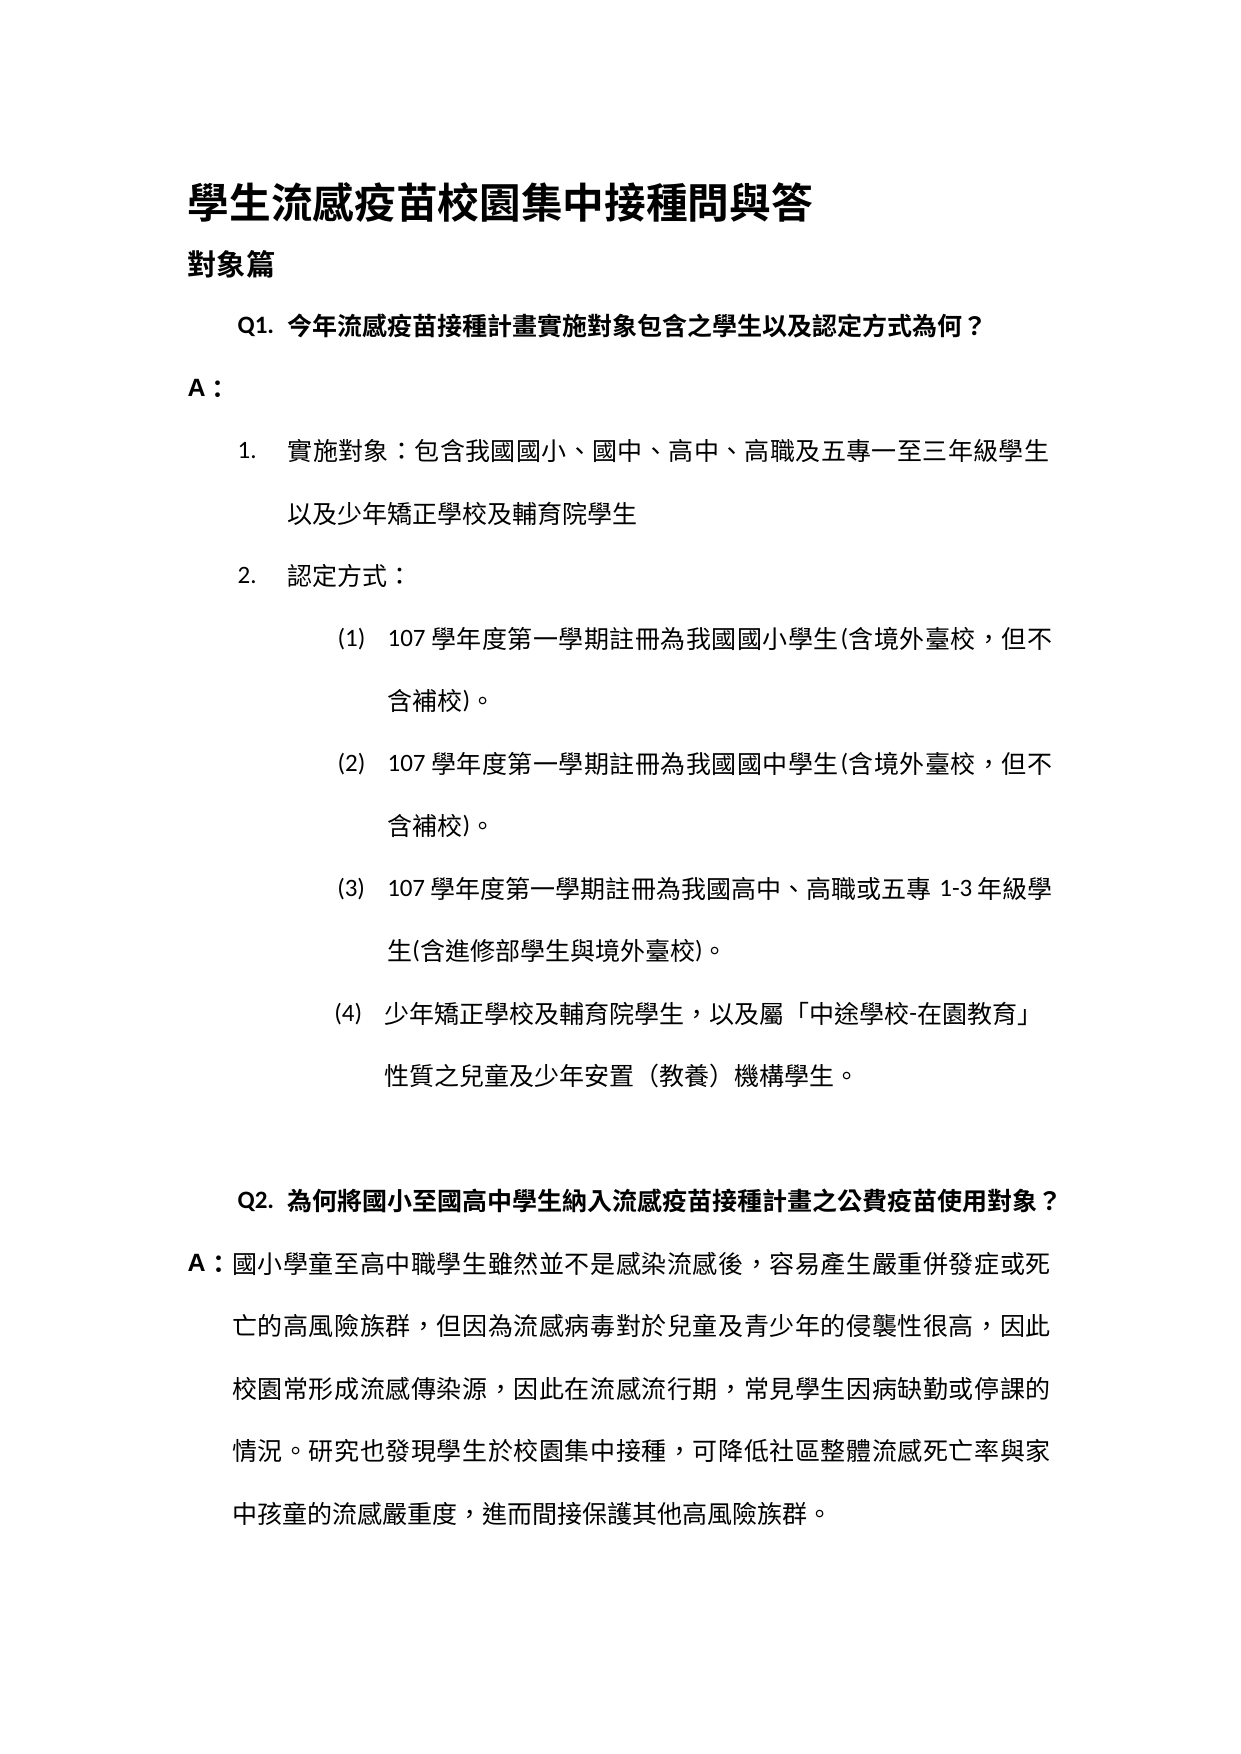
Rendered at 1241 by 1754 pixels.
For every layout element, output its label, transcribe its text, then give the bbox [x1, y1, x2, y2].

list 實施對象：包含我國國小、國中、高中、高職及五專一至三年級學生、以及少年矯正學校及輔育院學生 [237, 408, 1053, 533]
text 對象篇 [187, 221, 1053, 283]
text A：國小學童至高中職學生雖然並不是感染流感後，容易產生嚴重併發症或死亡的高風險族群，但因為流感病毒對於兒童及青少年的侵襲性很高，因此校園常形成流感傳染源，因此在流感流行期，常見學生因病缺勤或停課的情況。研究也發現學生於校園集中接種，可降低社區整體流感死亡率與家中孩童的流感嚴重度，進而間接保護其他高風險族群。 [187, 1221, 1053, 1533]
list 今年流感疫苗接種計畫實施對象包含之學生以及認定方式為何？ [237, 283, 1053, 346]
text 學生流感疫苗校園集中接種問與答 [187, 158, 1053, 221]
list 107學年度第一學期註冊為我國國小學生(含境外臺校，但不含補校)。 [337, 596, 1053, 721]
list 少年矯正學校及輔育院學生，以及屬「中途學校-在園教育」性質之兒童及少年安置（教養）機構學生。 [334, 971, 1053, 1096]
list 為何將國小至國高中學生納入流感疫苗接種計畫之公費疫苗使用對象？ [237, 1158, 1053, 1221]
list 認定方式： [237, 533, 1053, 596]
list 107學年度第一學期註冊為我國國中學生(含境外臺校，但不含補校)。 [337, 721, 1053, 846]
list 107學年度第一學期註冊為我國高中、高職或五專1-3年級學生(含進修部學生與境外臺校)。 [337, 846, 1053, 971]
text A： [187, 346, 1053, 408]
